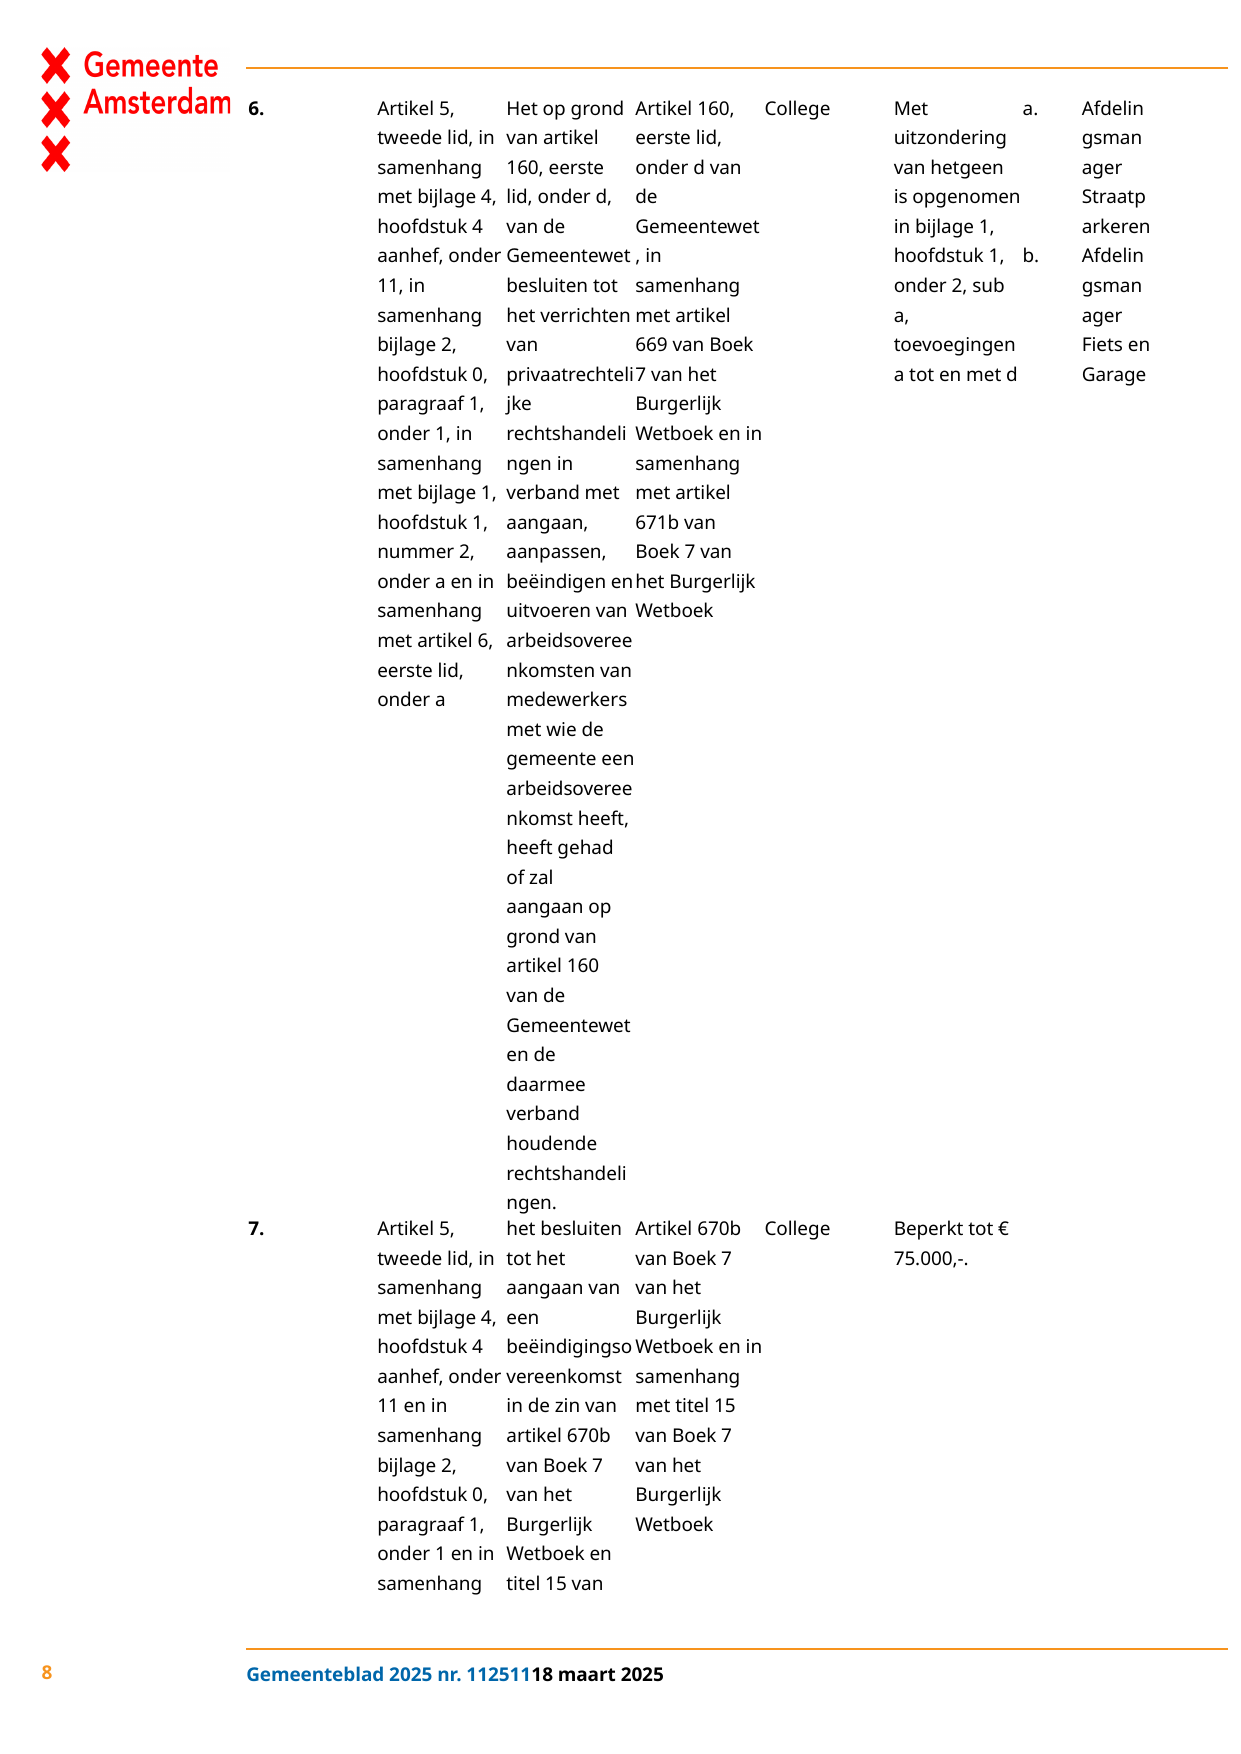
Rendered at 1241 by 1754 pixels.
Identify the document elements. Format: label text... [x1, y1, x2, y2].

table_cell Artikel 5, tweede lid, in samenhang met bijlage 4, hoofdstuk 4 aanhef, onder 11 en in samenhang bijlage 2, hoofdstuk 0, paragraaf 1, onder 1 en in samenhang [377, 1215, 506, 1596]
table_cell Artikel 160, eerste lid, onder d van de Gemeentewet, in samenhang met artikel 669 van Boek 7 van het Burgerlijk Wetboek en in samenhang met artikel 671b van Boek 7 van het Burgerlijk Wetboek [635, 95, 764, 1215]
table_cell het besluiten tot het aangaan van een beëindigingsovereenkomst in de zin van artikel 670b van Boek 7 van het Burgerlijk Wetboek en titel 15 van [506, 1215, 635, 1596]
table_cell [1023, 1215, 1152, 1596]
table_cell Afdelingsmanager Straatparkeren Afdelingsmanager Fiets en Garage [1023, 95, 1152, 1215]
table_cell College [764, 1215, 893, 1596]
table_cell Het op grond van artikel 160, eerste lid, onder d, van de Gemeentewet besluiten tot het verrichten van privaatrechtelijke rechtshandelingen in verband met aangaan, aanpassen, beëindigen en uitvoeren van arbeidsovereenkomsten van medewerkers met wie de gemeente een arbeidsovereenkomst heeft, heeft gehad of zal aangaan op grond van artikel 160 van de Gemeentewet en de daarmee verband houdende rechtshandelingen. [506, 95, 635, 1215]
table_cell Artikel 670b van Boek 7 van het Burgerlijk Wetboek en in samenhang met titel 15 van Boek 7 van het Burgerlijk Wetboek [635, 1215, 764, 1596]
picture [41, 47, 231, 172]
table_cell Artikel 5, tweede lid, in samenhang met bijlage 4, hoofdstuk 4 aanhef, onder 11, in samenhang bijlage 2, hoofdstuk 0, paragraaf 1, onder 1, in samenhang met bijlage 1, hoofdstuk 1, nummer 2, onder a en in samenhang met artikel 6, eerste lid, onder a [377, 95, 506, 1215]
table_cell Beperkt tot € 75.000,-. [894, 1215, 1022, 1596]
table_cell Met uitzondering van hetgeen is opgenomen in bijlage 1, hoofdstuk 1, onder 2, sub a, toevoegingen a tot en met d [894, 95, 1022, 1215]
table_cell College [764, 95, 893, 1215]
table_cell 6. [248, 95, 377, 1215]
table_cell 7. [248, 1215, 377, 1596]
